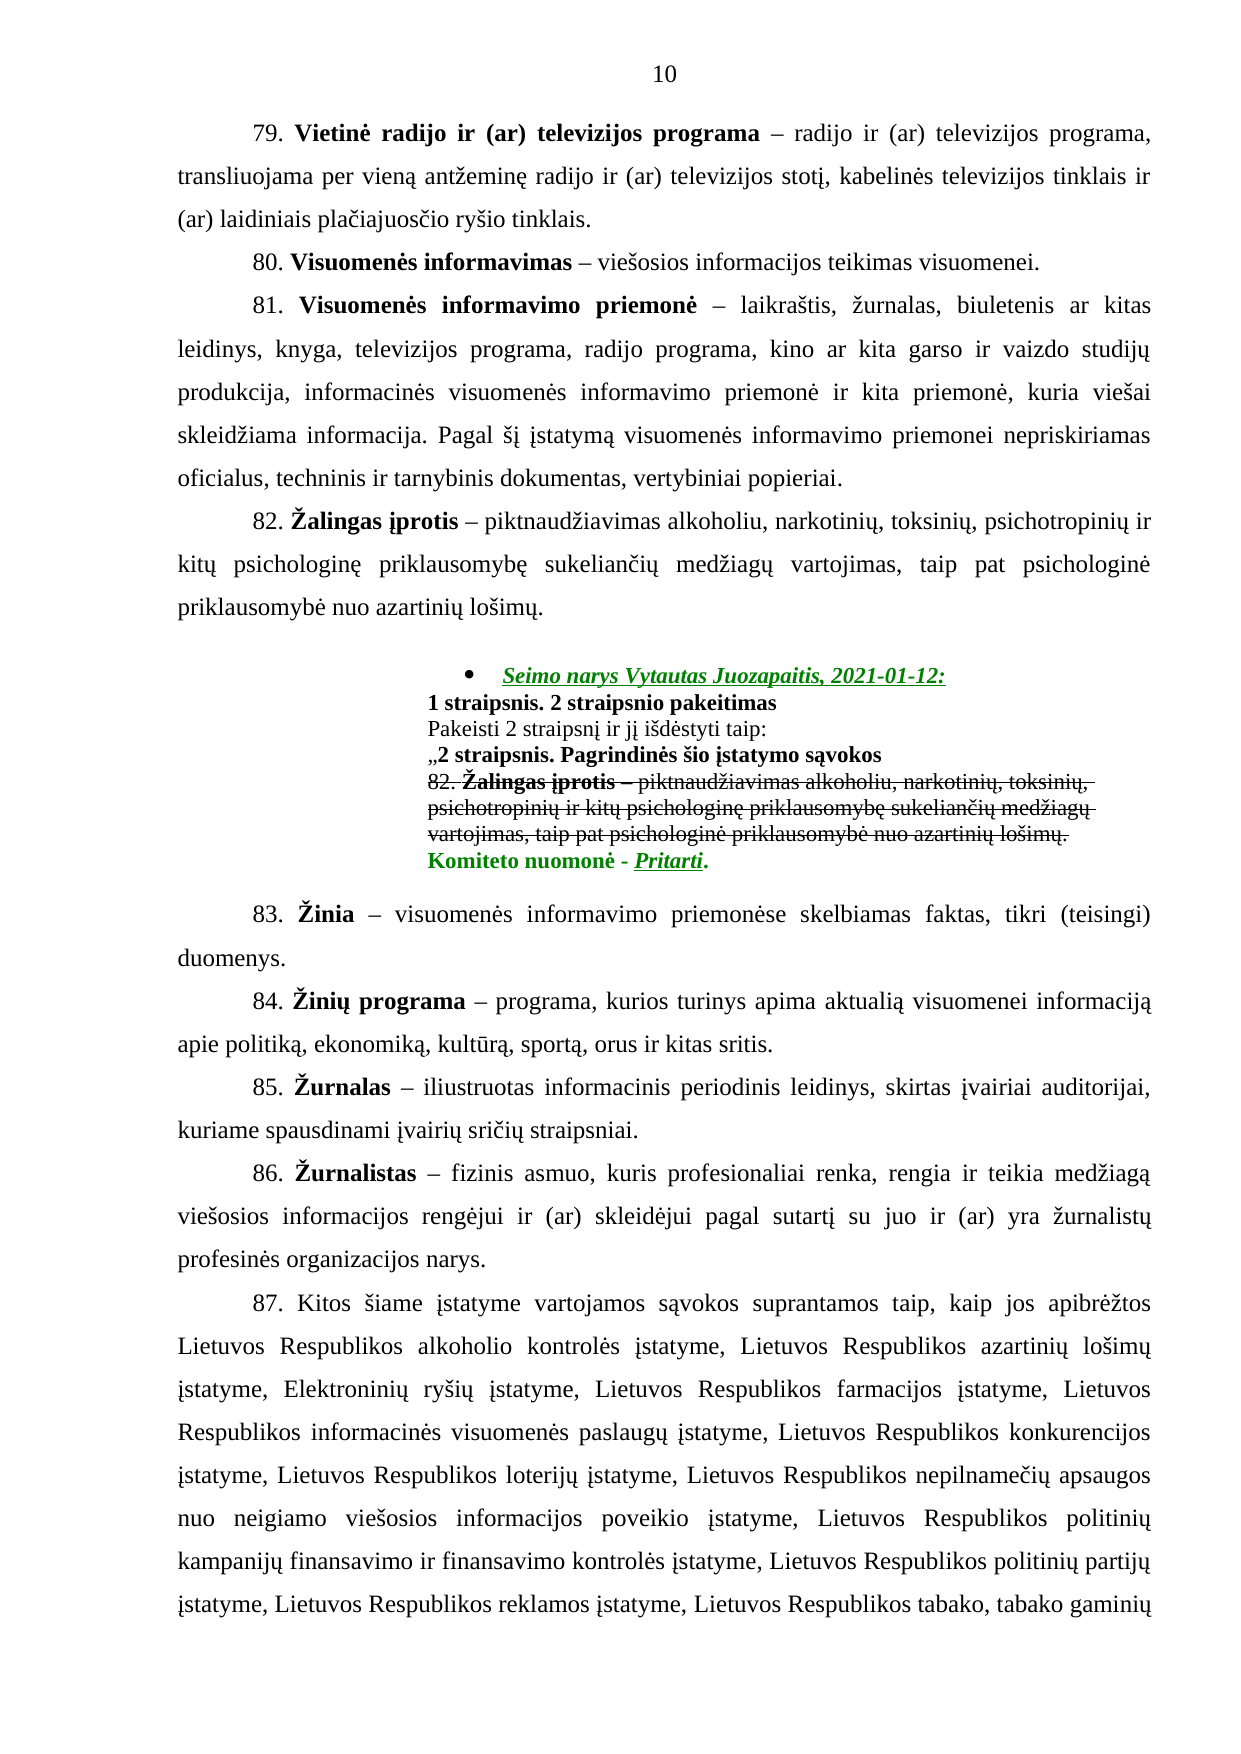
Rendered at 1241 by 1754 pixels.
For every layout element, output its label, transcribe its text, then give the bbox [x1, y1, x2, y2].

text 82. Žalingas įprotis – piktnaudžiavimas alkoholiu, narkotinių, toksinių, psichotropinių ir kitų psichologinę priklausomybę sukeliančių medžiagų vartojimas, taip pat psichologinė priklausomybė nuo azartinių lošimų. [177, 506, 1152, 621]
text 81. Visuomenės informavimo priemonė – laikraštis, žurnalas, biuletenis ar kitas leidinys, knyga, televizijos programa, radijo programa, kino ar kita garso ir vaizdo studijų produkcija, informacinės visuomenės informavimo priemonė ir kita priemonė, kuria viešai skleidžiama informacija. Pagal šį įstatymą visuomenės informavimo priemonei nepriskiriamas oficialus, techninis ir tarnybinis dokumentas, vertybiniai popieriai. [177, 291, 1152, 492]
text 87. Kitos šiame įstatyme vartojamos sąvokos suprantamos taip, kaip jos apibrėžtos Lietuvos Respublikos alkoholio kontrolės įstatyme, Lietuvos Respublikos azartinių lošimų įstatyme, Elektroninių ryšių įstatyme, Lietuvos Respublikos farmacijos įstatyme, Lietuvos Respublikos informacinės visuomenės paslaugų įstatyme, Lietuvos Respublikos konkurencijos įstatyme, Lietuvos Respublikos loterijų įstatyme, Lietuvos Respublikos nepilnamečių apsaugos nuo neigiamo viešosios informacijos poveikio įstatyme, Lietuvos Respublikos politinių kampanijų finansavimo ir finansavimo kontrolės įstatyme, Lietuvos Respublikos politinių partijų įstatyme, Lietuvos Respublikos reklamos įstatyme, Lietuvos Respublikos tabako, tabako gaminių [177, 1288, 1152, 1618]
text 84. Žinių programa – programa, kurios turinys apima aktualią visuomenei informaciją apie politiką, ekonomiką, kultūrą, sportą, orus ir kitas sritis. [177, 986, 1152, 1058]
text Komiteto nuomonė - Pritarti. [427, 847, 1152, 873]
text Pakeisti 2 straipsnį ir jį išdėstyti taip: [427, 715, 1152, 741]
text 82. Žalingas įprotis – piktnaudžiavimas alkoholiu, narkotinių, toksinių, psichotropinių ir kitų psichologinę priklausomybę sukeliančių medžiagų vartojimas, taip pat psichologinė priklausomybė nuo azartinių lošimų. [427, 768, 1152, 847]
text „2 straipsnis. Pagrindinės šio įstatymo sąvokos [427, 741, 1152, 768]
text 79. Vietinė radijo ir (ar) televizijos programa – radijo ir (ar) televizijos programa, transliuojama per vieną antžeminę radijo ir (ar) televizijos stotį, kabelinės televizijos tinklais ir (ar) laidiniais plačiajuosčio ryšio tinklais. [177, 118, 1152, 233]
text 1 straipsnis. 2 straipsnio pakeitimas [427, 689, 1152, 715]
text 86. Žurnalistas – fizinis asmuo, kuris profesionaliai renka, rengia ir teikia medžiagą viešosios informacijos rengėjui ir (ar) skleidėjui pagal sutartį su juo ir (ar) yra žurnalistų profesinės organizacijos narys. [177, 1158, 1152, 1273]
text 85. Žurnalas – iliustruotas informacinis periodinis leidinys, skirtas įvairiai auditorijai, kuriame spausdinami įvairių sričių straipsniai. [177, 1072, 1152, 1144]
list Seimo narys Vytautas Juozapaitis, 2021-01-12: [465, 662, 1152, 689]
text 80. Visuomenės informavimas – viešosios informacijos teikimas visuomenei. [177, 247, 1152, 276]
text 83. Žinia – visuomenės informavimo priemonėse skelbiamas faktas, tikri (teisingi) duomenys. [177, 899, 1152, 971]
